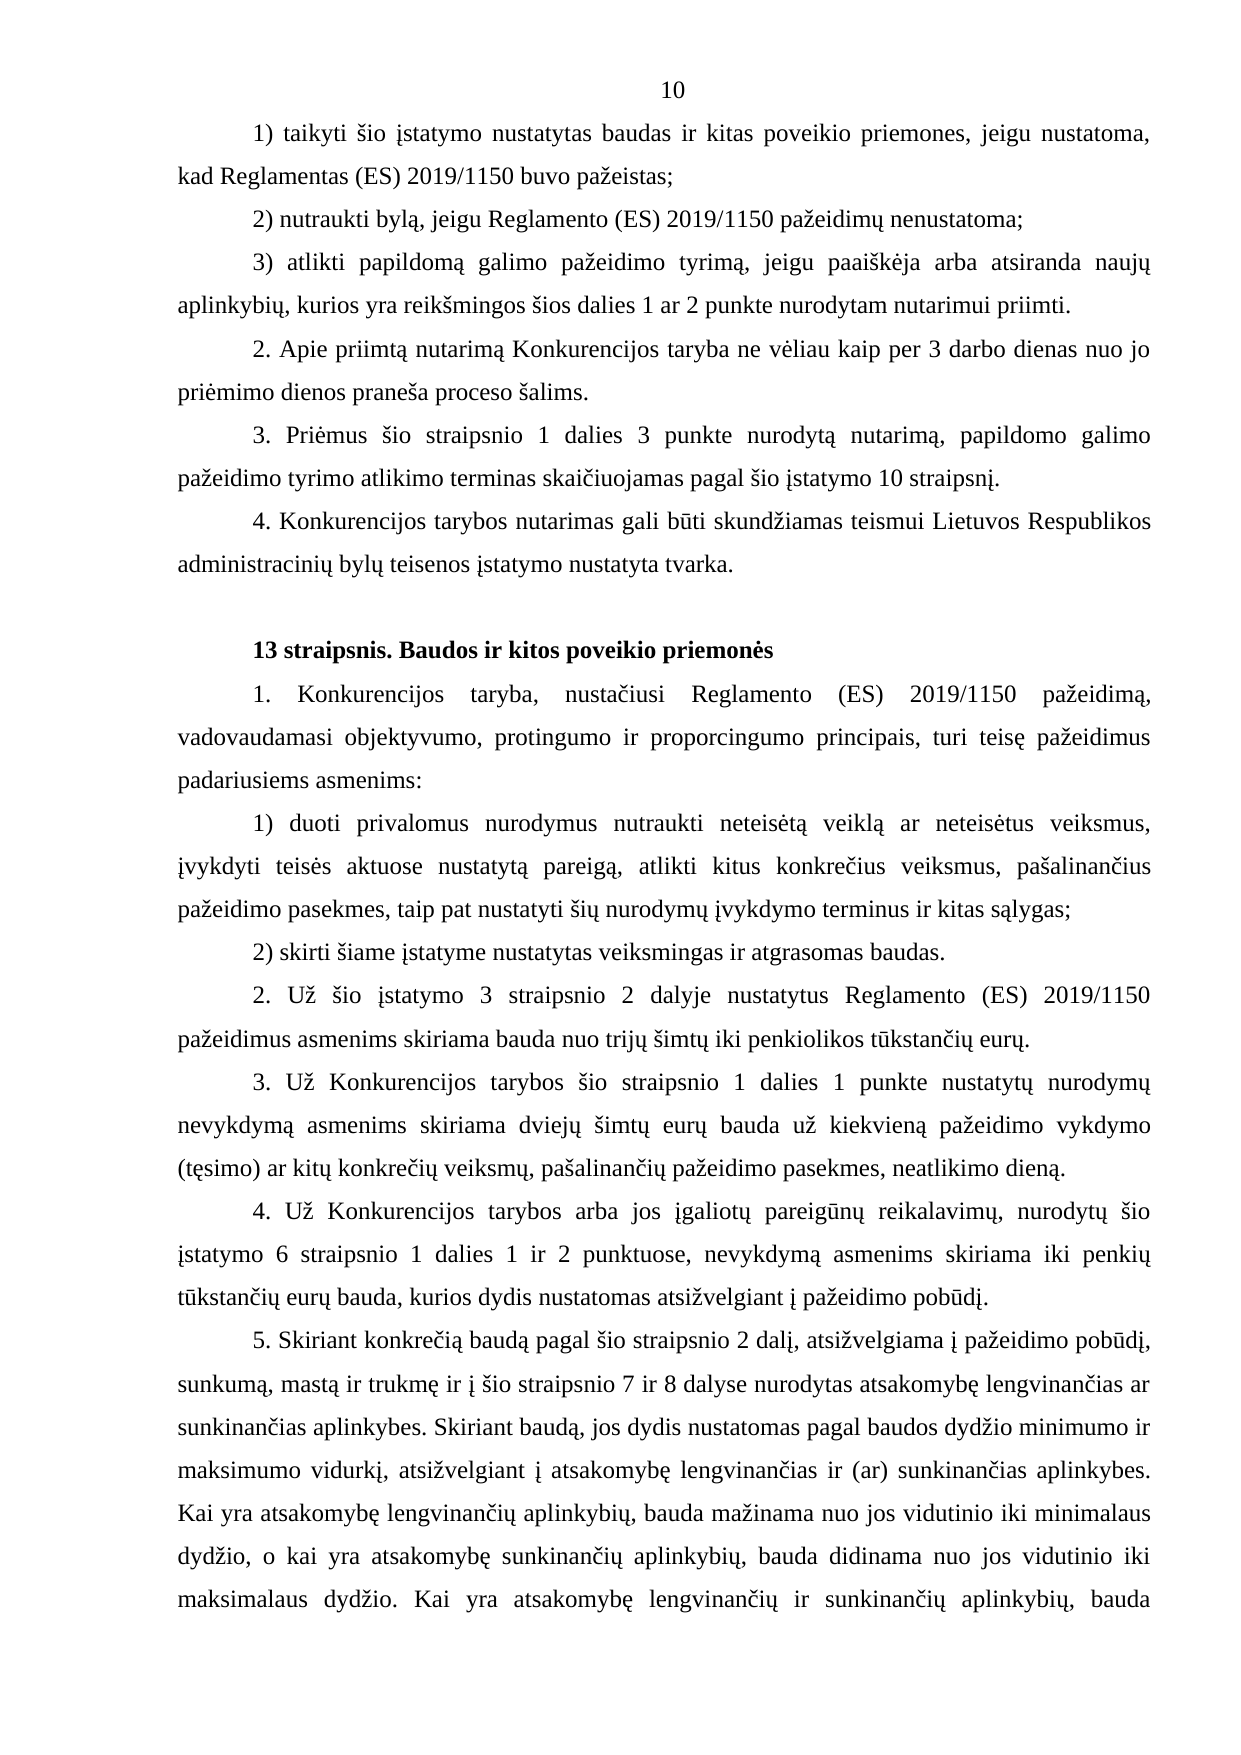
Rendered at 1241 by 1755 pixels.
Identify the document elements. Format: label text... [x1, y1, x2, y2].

text 2) skirti šiame įstatyme nustatytas veiksmingas ir atgrasomas baudas. [177, 937, 1152, 966]
text 1. Konkurencijos taryba, nustačiusi Reglamento (ES) 2019/1150 pažeidimą, vadovaudamasi objektyvumo, protingumo ir proporcingumo principais, turi teisę pažeidimus padariusiems asmenims: [177, 679, 1152, 794]
text 2. Už šio įstatymo 3 straipsnio 2 dalyje nustatytus Reglamento (ES) 2019/1150 pažeidimus asmenims skiriama bauda nuo trijų šimtų iki penkiolikos tūkstančių eurų. [177, 981, 1152, 1052]
text 1) taikyti šio įstatymo nustatytas baudas ir kitas poveikio priemones, jeigu nustatoma, kad Reglamentas (ES) 2019/1150 buvo pažeistas; [177, 118, 1152, 190]
text 2. Apie priimtą nutarimą Konkurencijos taryba ne vėliau kaip per 3 darbo dienas nuo jo priėmimo dienos praneša proceso šalims. [177, 334, 1152, 406]
text 3. Priėmus šio straipsnio 1 dalies 3 punkte nurodytą nutarimą, papildomo galimo pažeidimo tyrimo atlikimo terminas skaičiuojamas pagal šio įstatymo 10 straipsnį. [177, 420, 1152, 492]
text 1) duoti privalomus nurodymus nutraukti neteisėtą veiklą ar neteisėtus veiksmus, įvykdyti teisės aktuose nustatytą pareigą, atlikti kitus konkrečius veiksmus, pašalinančius pažeidimo pasekmes, taip pat nustatyti šių nurodymų įvykdymo terminus ir kitas sąlygas; [177, 808, 1152, 923]
text 3) atlikti papildomą galimo pažeidimo tyrimą, jeigu paaiškėja arba atsiranda naujų aplinkybių, kurios yra reikšmingos šios dalies 1 ar 2 punkte nurodytam nutarimui priimti. [177, 247, 1152, 319]
text 2) nutraukti bylą, jeigu Reglamento (ES) 2019/1150 pažeidimų nenustatoma; [177, 204, 1152, 233]
text 3. Už Konkurencijos tarybos šio straipsnio 1 dalies 1 punkte nustatytų nurodymų nevykdymą asmenims skiriama dviejų šimtų eurų bauda už kiekvieną pažeidimo vykdymo (tęsimo) ar kitų konkrečių veiksmų, pašalinančių pažeidimo pasekmes, neatlikimo dieną. [177, 1067, 1152, 1182]
text 4. Už Konkurencijos tarybos arba jos įgaliotų pareigūnų reikalavimų, nurodytų šio įstatymo 6 straipsnio 1 dalies 1 ir 2 punktuose, nevykdymą asmenims skiriama iki penkių tūkstančių eurų bauda, kurios dydis nustatomas atsižvelgiant į pažeidimo pobūdį. [177, 1196, 1152, 1311]
text 4. Konkurencijos tarybos nutarimas gali būti skundžiamas teismui Lietuvos Respublikos administracinių bylų teisenos įstatymo nustatyta tvarka. [177, 506, 1152, 578]
text 5. Skiriant konkrečią baudą pagal šio straipsnio 2 dalį, atsižvelgiama į pažeidimo pobūdį, sunkumą, mastą ir trukmę ir į šio straipsnio 7 ir 8 dalyse nurodytas atsakomybę lengvinančias ar sunkinančias aplinkybes. Skiriant baudą, jos dydis nustatomas pagal baudos dydžio minimumo ir maksimumo vidurkį, atsižvelgiant į atsakomybę lengvinančias ir (ar) sunkinančias aplinkybes. Kai yra atsakomybę lengvinančių aplinkybių, bauda mažinama nuo jos vidutinio iki minimalaus dydžio, o kai yra atsakomybę sunkinančių aplinkybių, bauda didinama nuo jos vidutinio iki maksimalaus dydžio. Kai yra atsakomybę lengvinančių ir sunkinančių aplinkybių, bauda [177, 1326, 1152, 1613]
text 13 straipsnis. Baudos ir kitos poveikio priemonės [177, 636, 1152, 664]
